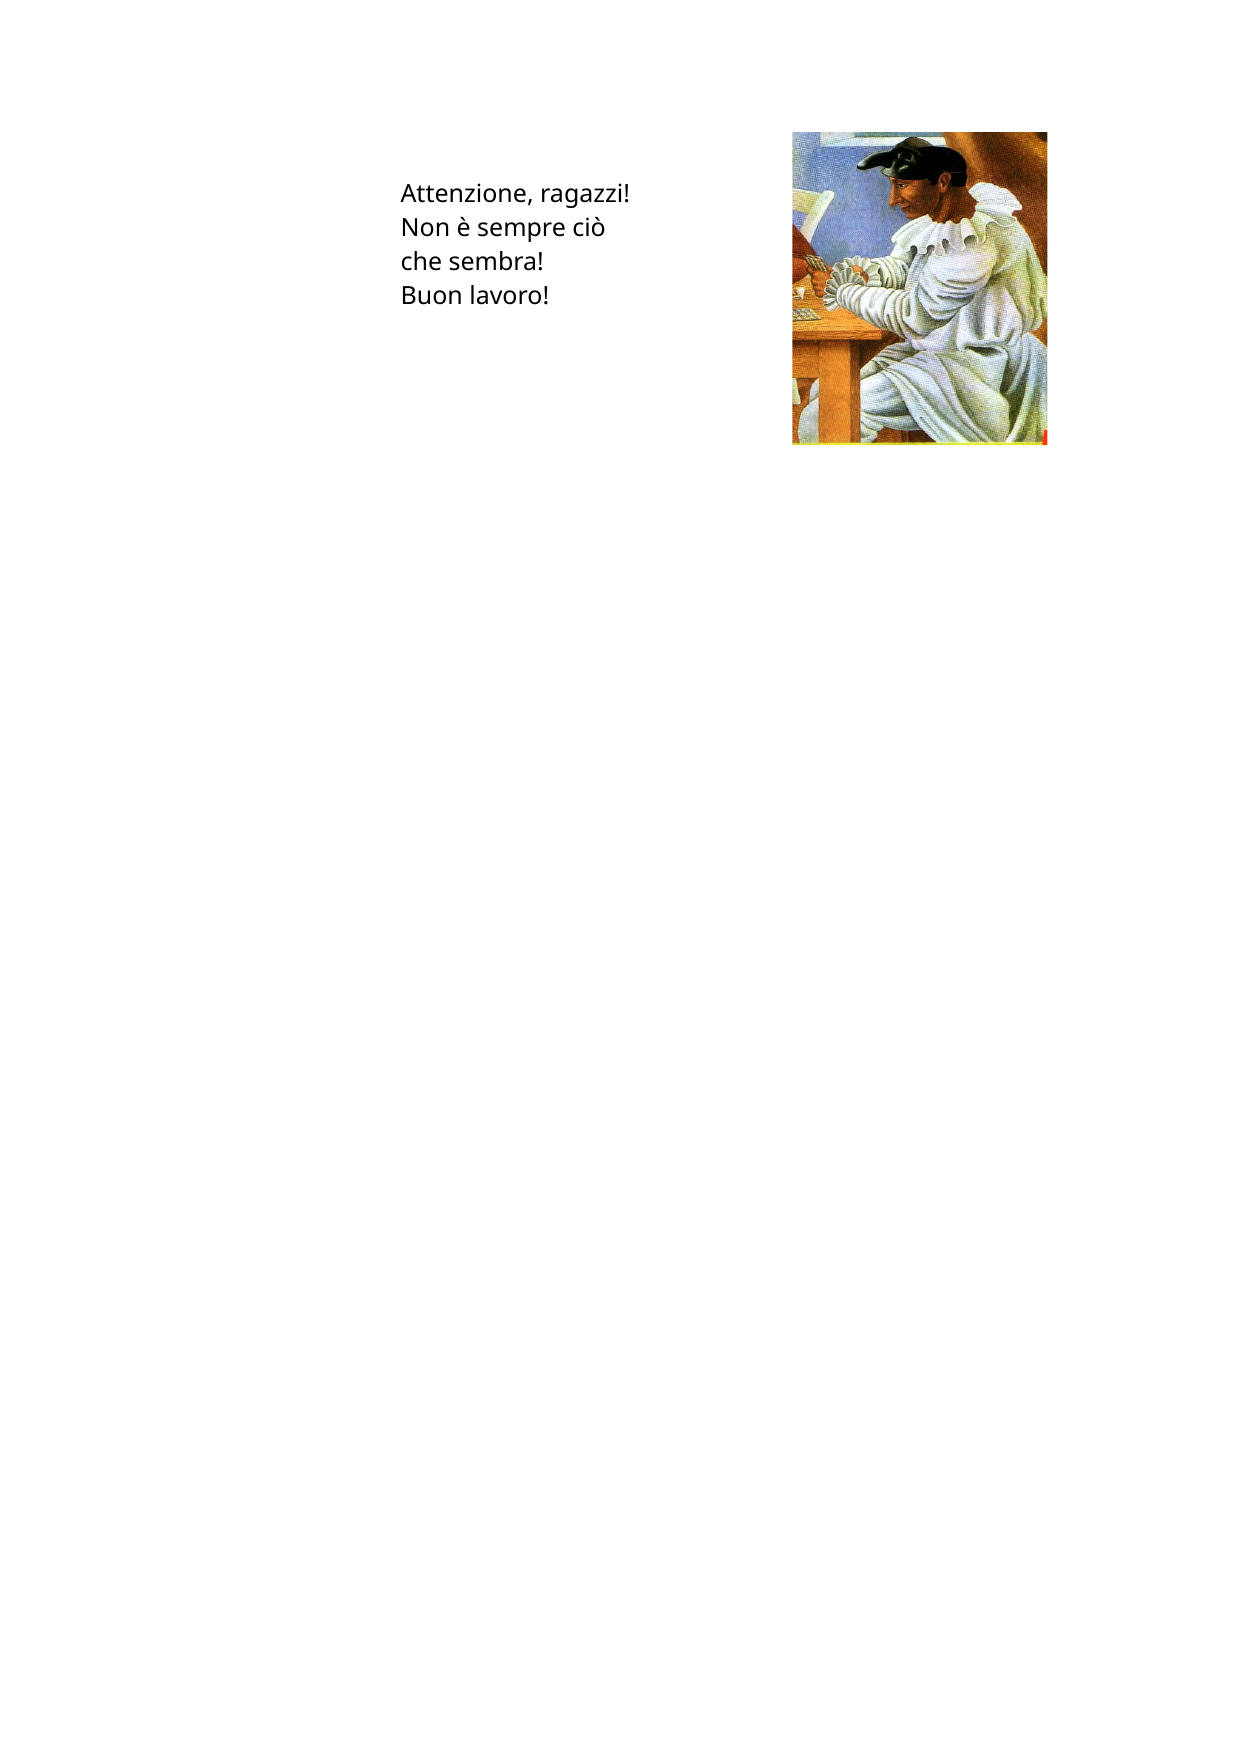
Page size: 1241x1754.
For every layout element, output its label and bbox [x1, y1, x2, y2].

picture [792, 132, 1048, 445]
